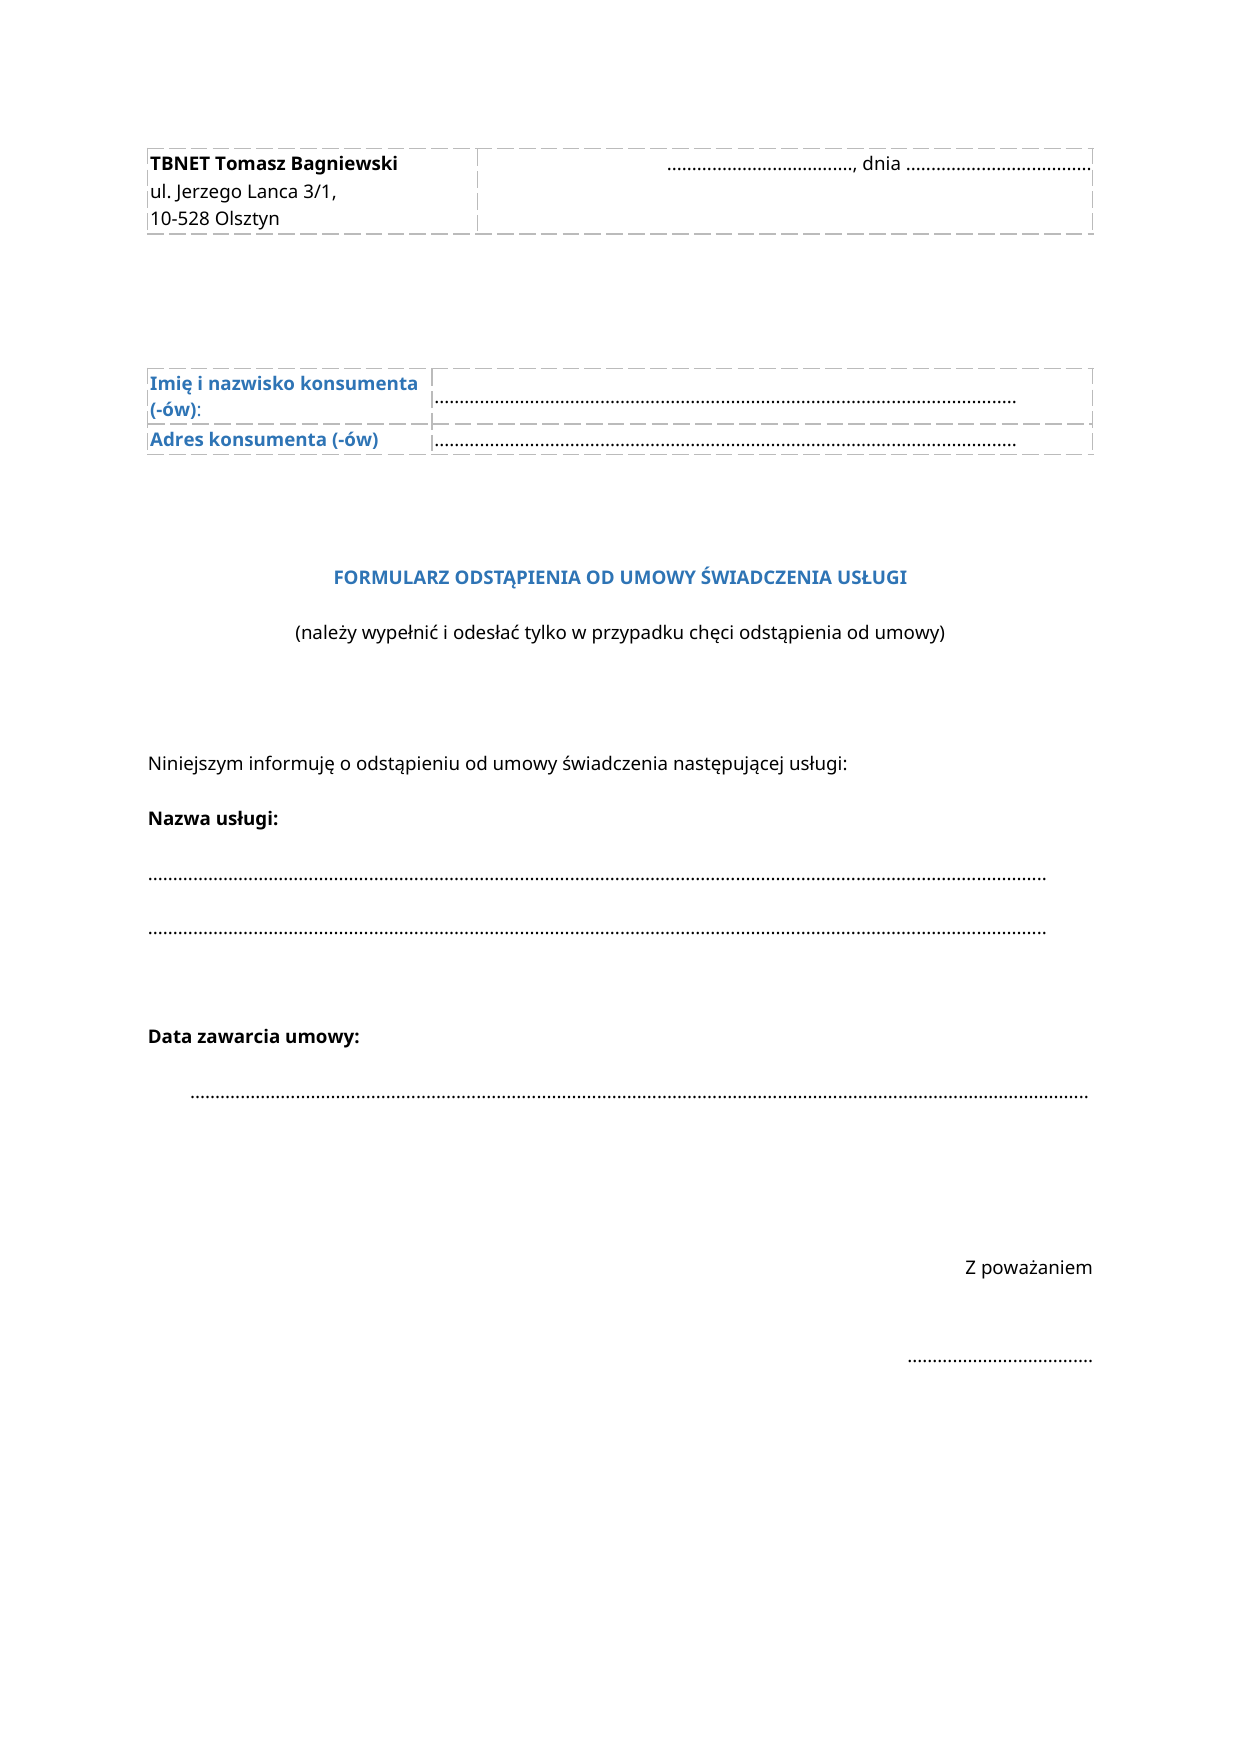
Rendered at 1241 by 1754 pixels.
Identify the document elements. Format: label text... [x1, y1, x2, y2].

text ................................................................................................................................................................................... [148, 914, 1093, 940]
subtitle Nazwa usługi: [148, 805, 1093, 831]
table_header TBNET Tomasz Bagniewski ul. Jerzego Lanca 3/1, 10-528 Olsztyn [148, 148, 477, 233]
text ..................................... [148, 1313, 1093, 1367]
table_header Imię i nazwisko konsumenta (-ów): [148, 368, 432, 423]
table_header .................................................................................................................... [432, 368, 1093, 423]
table_header ....................................., dnia ..................................... [477, 148, 1093, 233]
table_cell .................................................................................................................... [432, 423, 1093, 453]
text ................................................................................................................................................................................... Z poważaniem [148, 1078, 1093, 1280]
text Niniejszym informuję o odstąpieniu od umowy świadczenia następującej usługi: [148, 674, 1093, 776]
subtitle (należy wypełnić i odesłać tylko w przypadku chęci odstąpienia od umowy) [148, 619, 1093, 645]
subtitle FORMULARZ ODSTĄPIENIA OD UMOWY ŚWIADCZENIA USŁUGI [148, 564, 1093, 590]
table_cell Adres konsumenta (-ów) [148, 423, 432, 453]
text ................................................................................................................................................................................... [148, 860, 1093, 885]
subtitle Data zawarcia umowy: [148, 1024, 1093, 1049]
